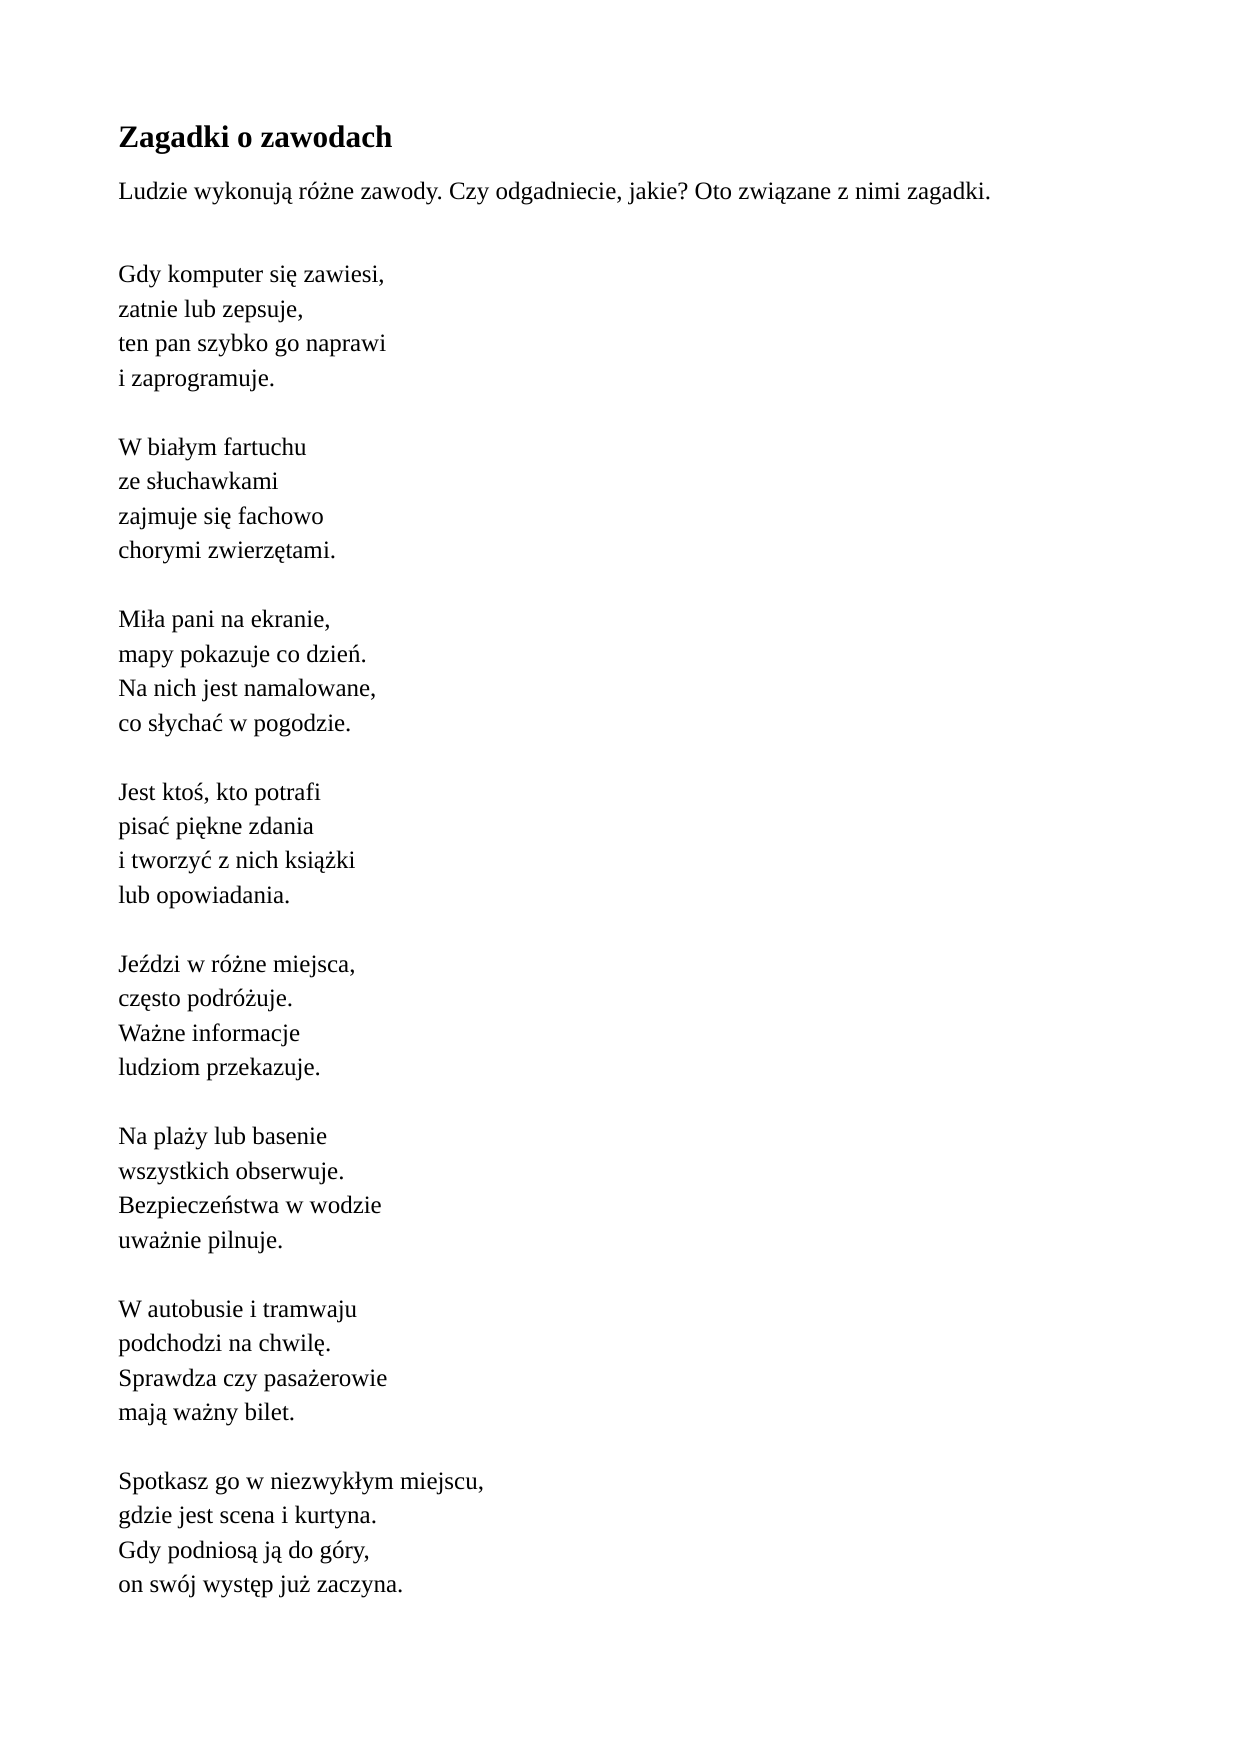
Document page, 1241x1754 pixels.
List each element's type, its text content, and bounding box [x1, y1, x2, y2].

text Zagadki o zawodach [118, 118, 1122, 154]
text Ludzie wykonują różne zawody. Czy odgadniecie, jakie? Oto związane z nimi zagadki. [118, 176, 1122, 204]
text Gdy komputer się zawiesi, zatnie lub zepsuje, ten pan szybko go naprawi i zaprogramuje. W białym fartuchu ze słuchawkami zajmuje się fachowo chorymi zwierzętami. Miła pani na ekranie, mapy pokazuje co dzień. Na nich jest namalowane, co słychać w pogodzie. Jest ktoś, kto potrafi pisać piękne zdania i tworzyć z nich książki lub opowiadania. Jeździ w różne miejsca, często podróżuje. Ważne informacje ludziom przekazuje. Na plaży lub basenie wszystkich obserwuje. Bezpieczeństwa w wodzie uważnie pilnuje. W autobusie i tramwaju podchodzi na chwilę. Sprawdza czy pasażerowie mają ważny bilet. Spotkasz go w niezwykłym miejscu, gdzie jest scena i kurtyna. Gdy podniosą ją do góry, on swój występ już zaczyna. [118, 225, 1122, 1633]
